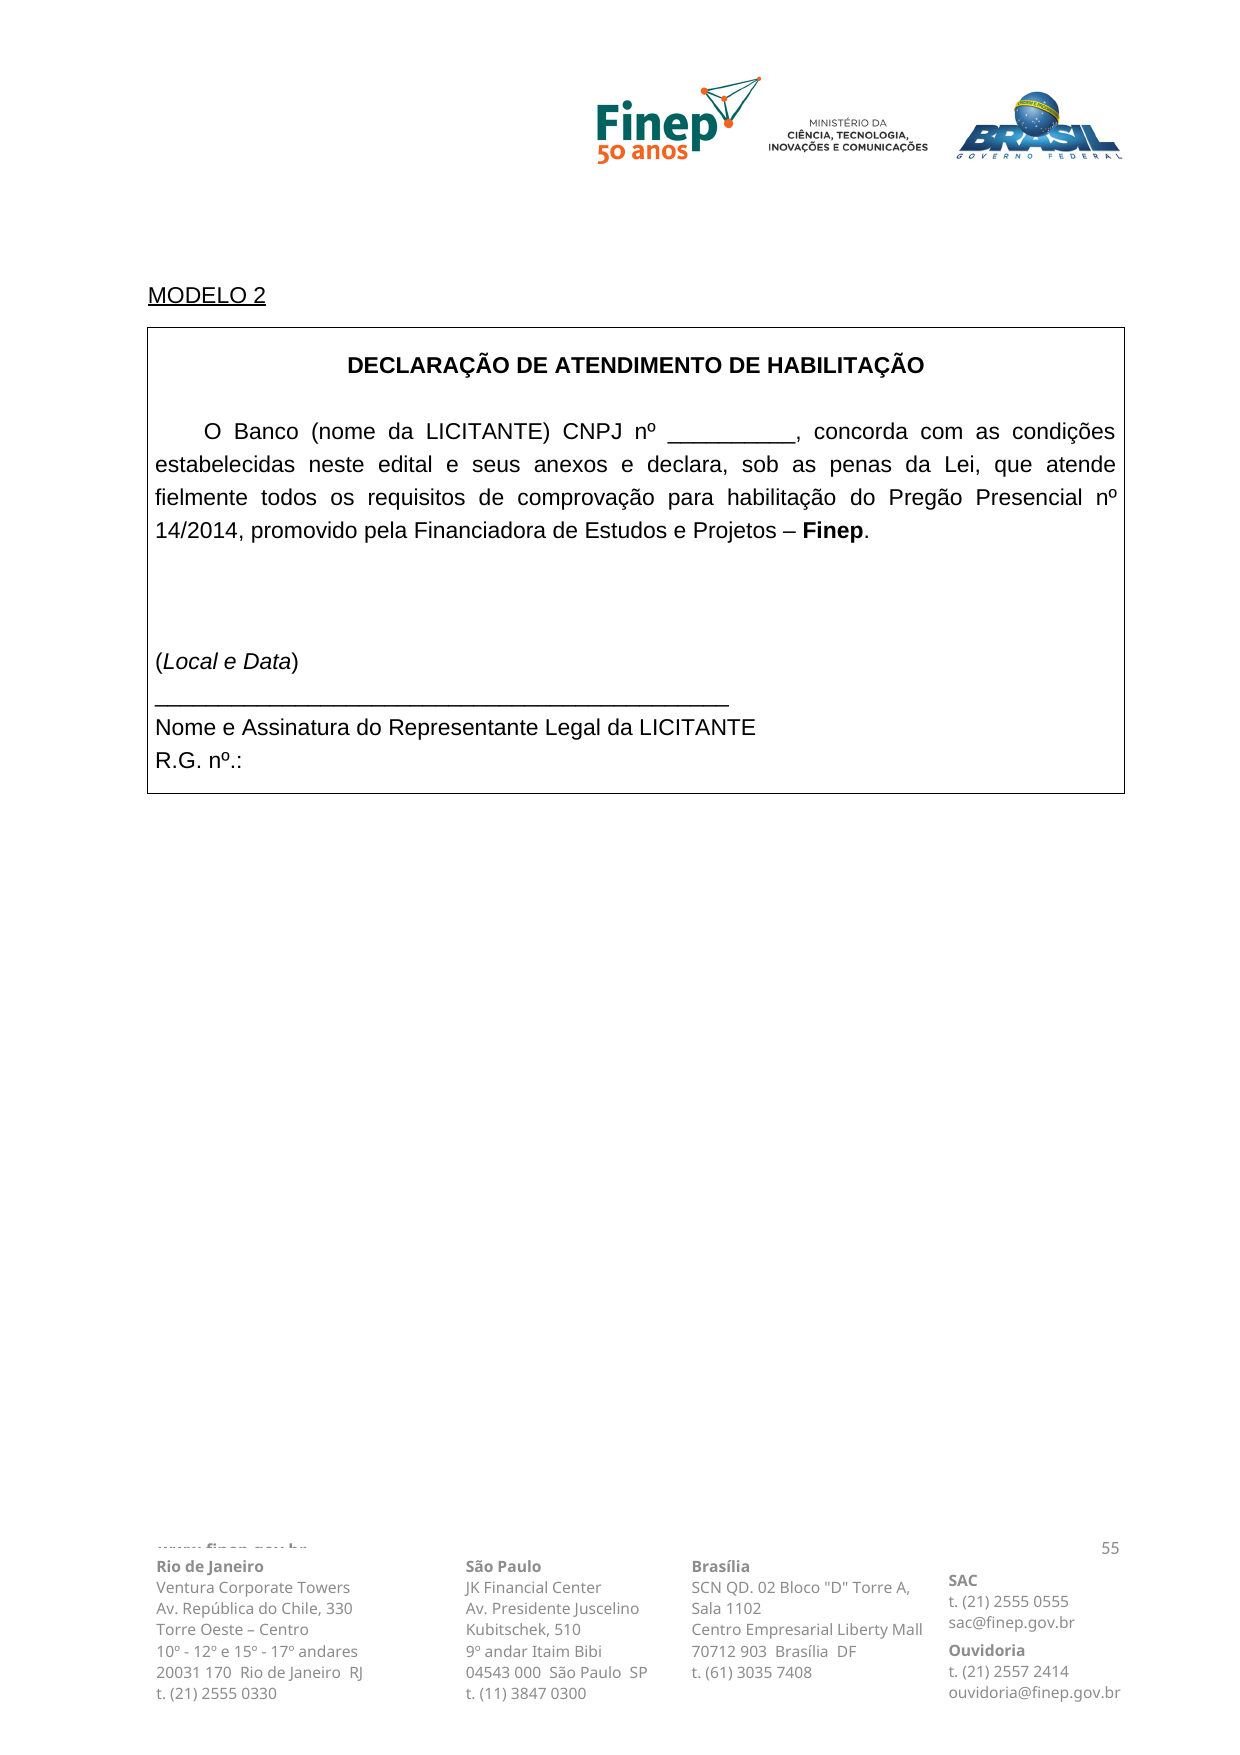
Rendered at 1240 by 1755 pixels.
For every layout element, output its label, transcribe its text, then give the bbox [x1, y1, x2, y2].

text MODELO 2 [148, 282, 1110, 308]
table_header DECLARAÇÃO DE ATENDIMENTO DE HABILITAÇÃO O Banco (nome da LICITANTE) CNPJ nº __________, concorda com as condições estabelecidas neste edital e seus anexos e declara, sob as penas da Lei, que atende fielmente todos os requisitos de comprovação para habilitação do Pregão Presencial nº 14/2014, promovido pela Financiadora de Estudos e Projetos – Finep. (Local e Data) _____________________________________________ Nome e Assinatura do Representante Legal da LICITANTE R.G. nº.: [148, 328, 1124, 792]
